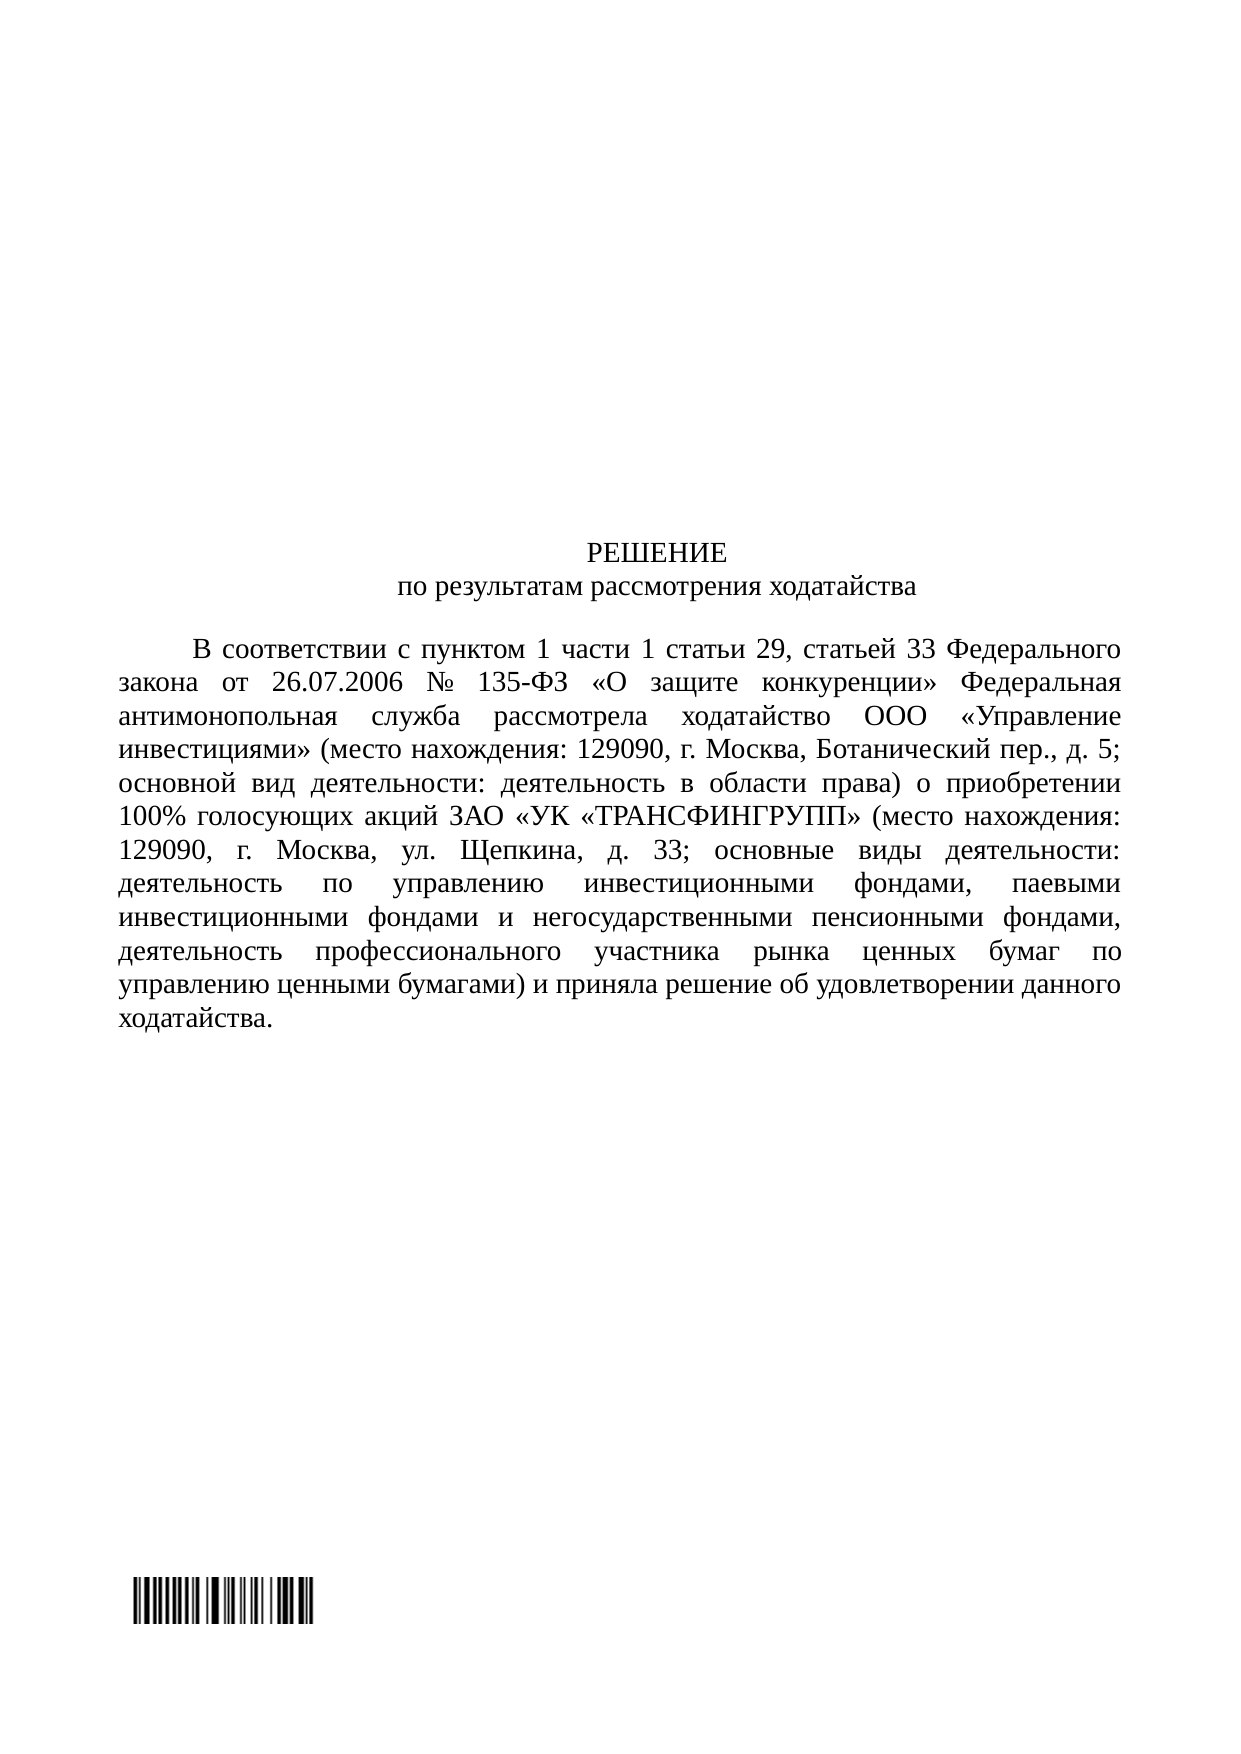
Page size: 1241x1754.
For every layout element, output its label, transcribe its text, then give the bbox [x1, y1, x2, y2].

text В соответствии с пунктом 1 части 1 статьи 29, статьей 33 Федерального закона от 26.07.2006 № 135-ФЗ «О защите конкуренции» Федеральная антимонопольная служба рассмотрела ходатайство ООО «Управление инвестициями» (место нахождения: 129090, г. Москва, Ботанический пер., д. 5; основной вид деятельности: деятельность в области права) о приобретении 100% голосующих акций ЗАО «УК «ТРАНСФИНГРУПП» (место нахождения: 129090, г. Москва, ул. Щепкина, д. 33; основные виды деятельности: деятельность по управлению инвестиционными фондами, паевыми инвестиционными фондами и негосударственными пенсионными фондами, деятельность профессионального участника рынка ценных бумаг по управлению ценными бумагами) и приняла решение об удовлетворении данного ходатайства. [118, 631, 1122, 1033]
text по результатам рассмотрения ходатайства [118, 568, 1122, 602]
text РЕШЕНИЕ [118, 535, 1122, 568]
picture [118, 1577, 331, 1624]
